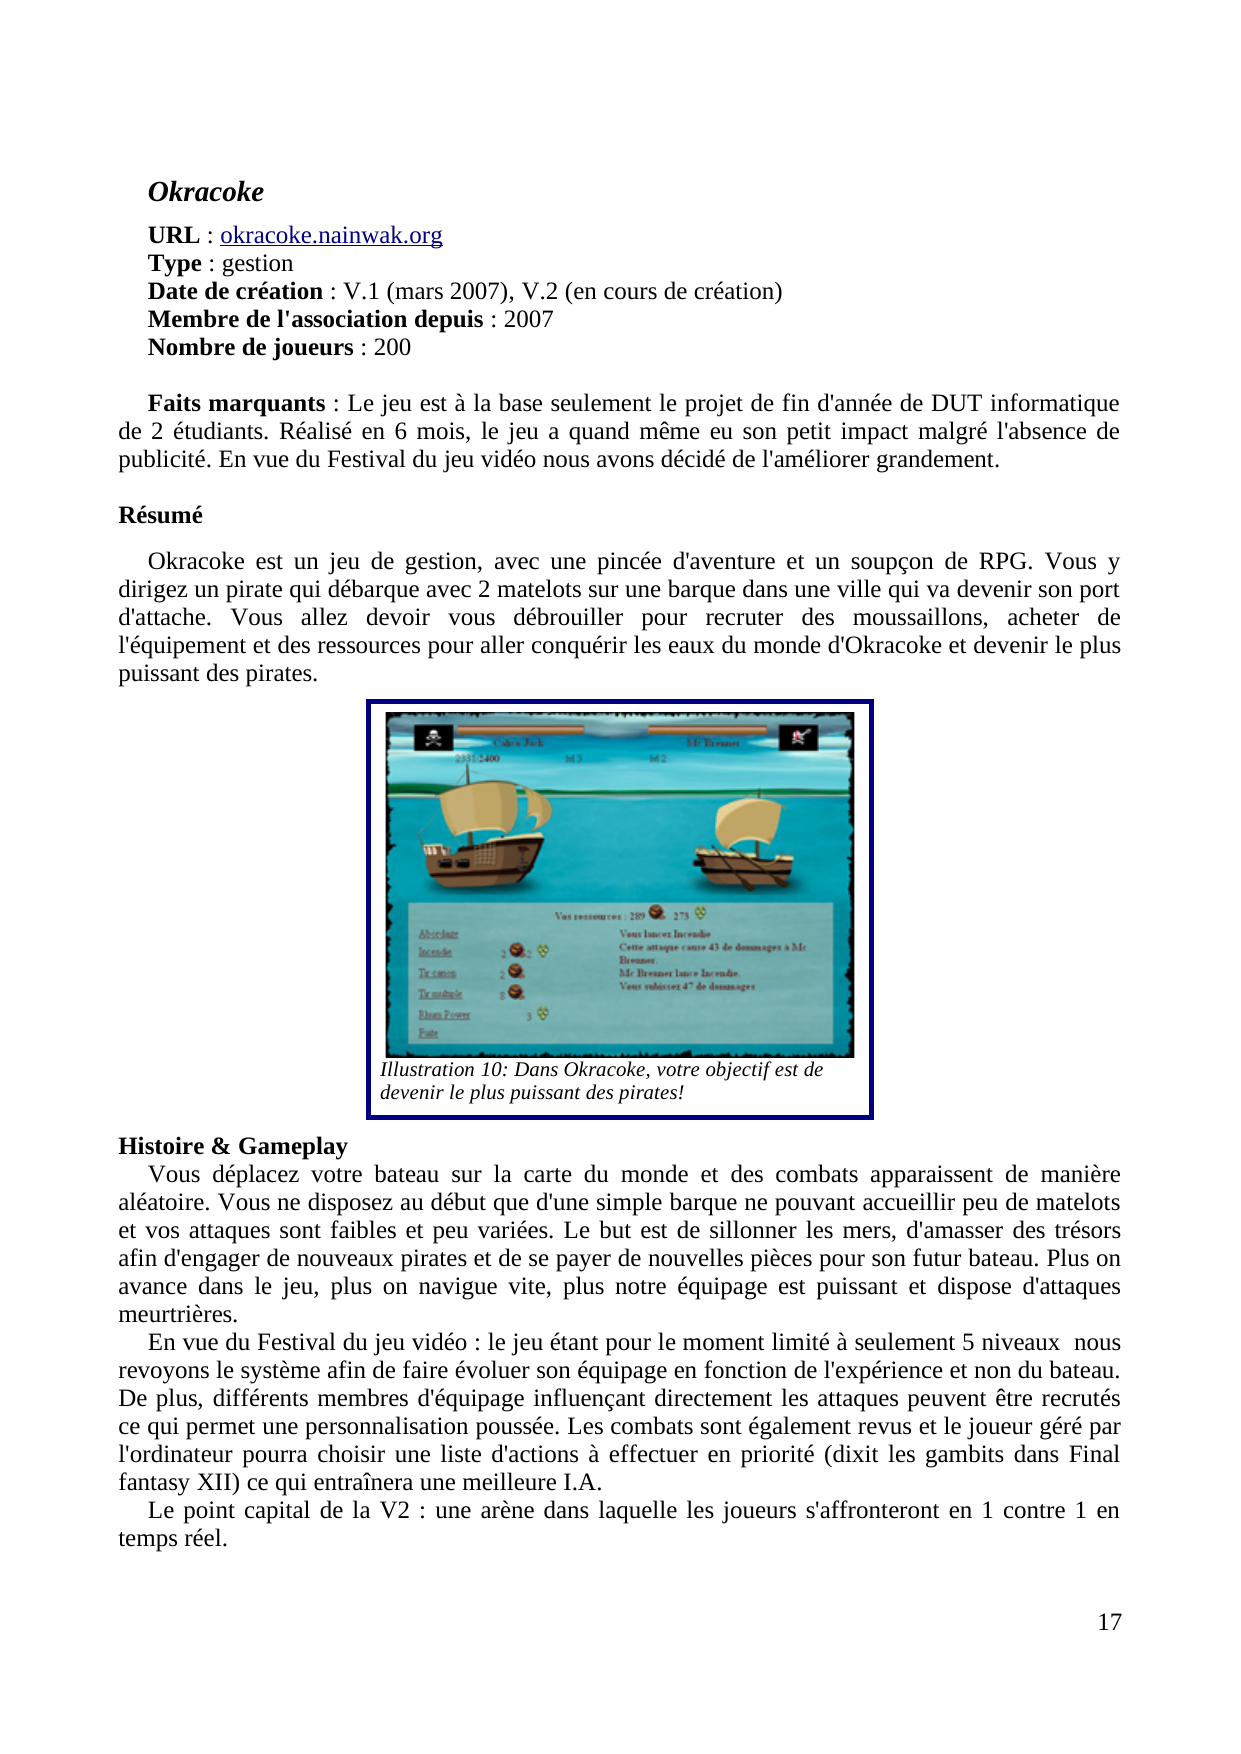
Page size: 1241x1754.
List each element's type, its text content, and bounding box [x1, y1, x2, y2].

text Le point capital de la V2 : une arène dans laquelle les joueurs s'affronteront en 1 contre 1 en temps réel. [118, 1496, 1122, 1552]
text Okracoke est un jeu de gestion, avec une pincée d'aventure et un soupçon de RPG. Vous y dirigez un pirate qui débarque avec 2 matelots sur une barque dans une ville qui va devenir son port d'attache. Vous allez devoir vous débrouiller pour recruter des moussaillons, acheter de l'équipement et des ressources pour aller conquérir les eaux du monde d'Okracoke et devenir le plus puissant des pirates. [118, 547, 1122, 687]
text Date de création : V.1 (mars 2007), V.2 (en cours de création) [118, 277, 1122, 305]
text En vue du Festival du jeu vidéo : le jeu étant pour le moment limité à seulement 5 niveaux nous revoyons le système afin de faire évoluer son équipage en fonction de l'expérience et non du bateau. De plus, différents membres d'équipage influençant directement les attaques peuvent être recrutés ce qui permet une personnalisation poussée. Les combats sont également revus et le joueur géré par l'ordinateur pourra choisir une liste d'actions à effectuer en priorité (dixit les gambits dans Final fantasy XII) ce qui entraînera une meilleure I.A. [118, 1328, 1122, 1496]
text Type : gestion [118, 249, 1122, 277]
text Membre de l'association depuis : 2007 [118, 305, 1122, 333]
subtitle Okracoke [118, 176, 531, 208]
text URL : okracoke.nainwak.org [118, 221, 1122, 249]
text Vous déplacez votre bateau sur la carte du monde et des combats apparaissent de manière aléatoire. Vous ne disposez au début que d'une simple barque ne pouvant accueillir peu de matelots et vos attaques sont faibles et peu variées. Le but est de sillonner les mers, d'amasser des trésors afin d'engager de nouveaux pirates et de se payer de nouvelles pièces pour son futur bateau. Plus on avance dans le jeu, plus on navigue vite, plus notre équipage est puissant et dispose d'attaques meurtrières. [118, 1160, 1122, 1328]
text Histoire & Gameplay [118, 687, 1122, 1160]
text Faits marquants : Le jeu est à la base seulement le projet de fin d'année de DUT informatique de 2 étudiants. Réalisé en 6 mois, le jeu a quand même eu son petit impact malgré l'absence de publicité. En vue du Festival du jeu vidéo nous avons décidé de l'améliorer grandement. [118, 389, 1122, 473]
text Illustration 10: Dans Okracoke, votre objectif est de devenir le plus puissant des pirates! [380, 713, 860, 1104]
text Nombre de joueurs : 200 [118, 333, 1122, 361]
text Résumé [118, 501, 1122, 529]
picture [385, 712, 855, 1058]
